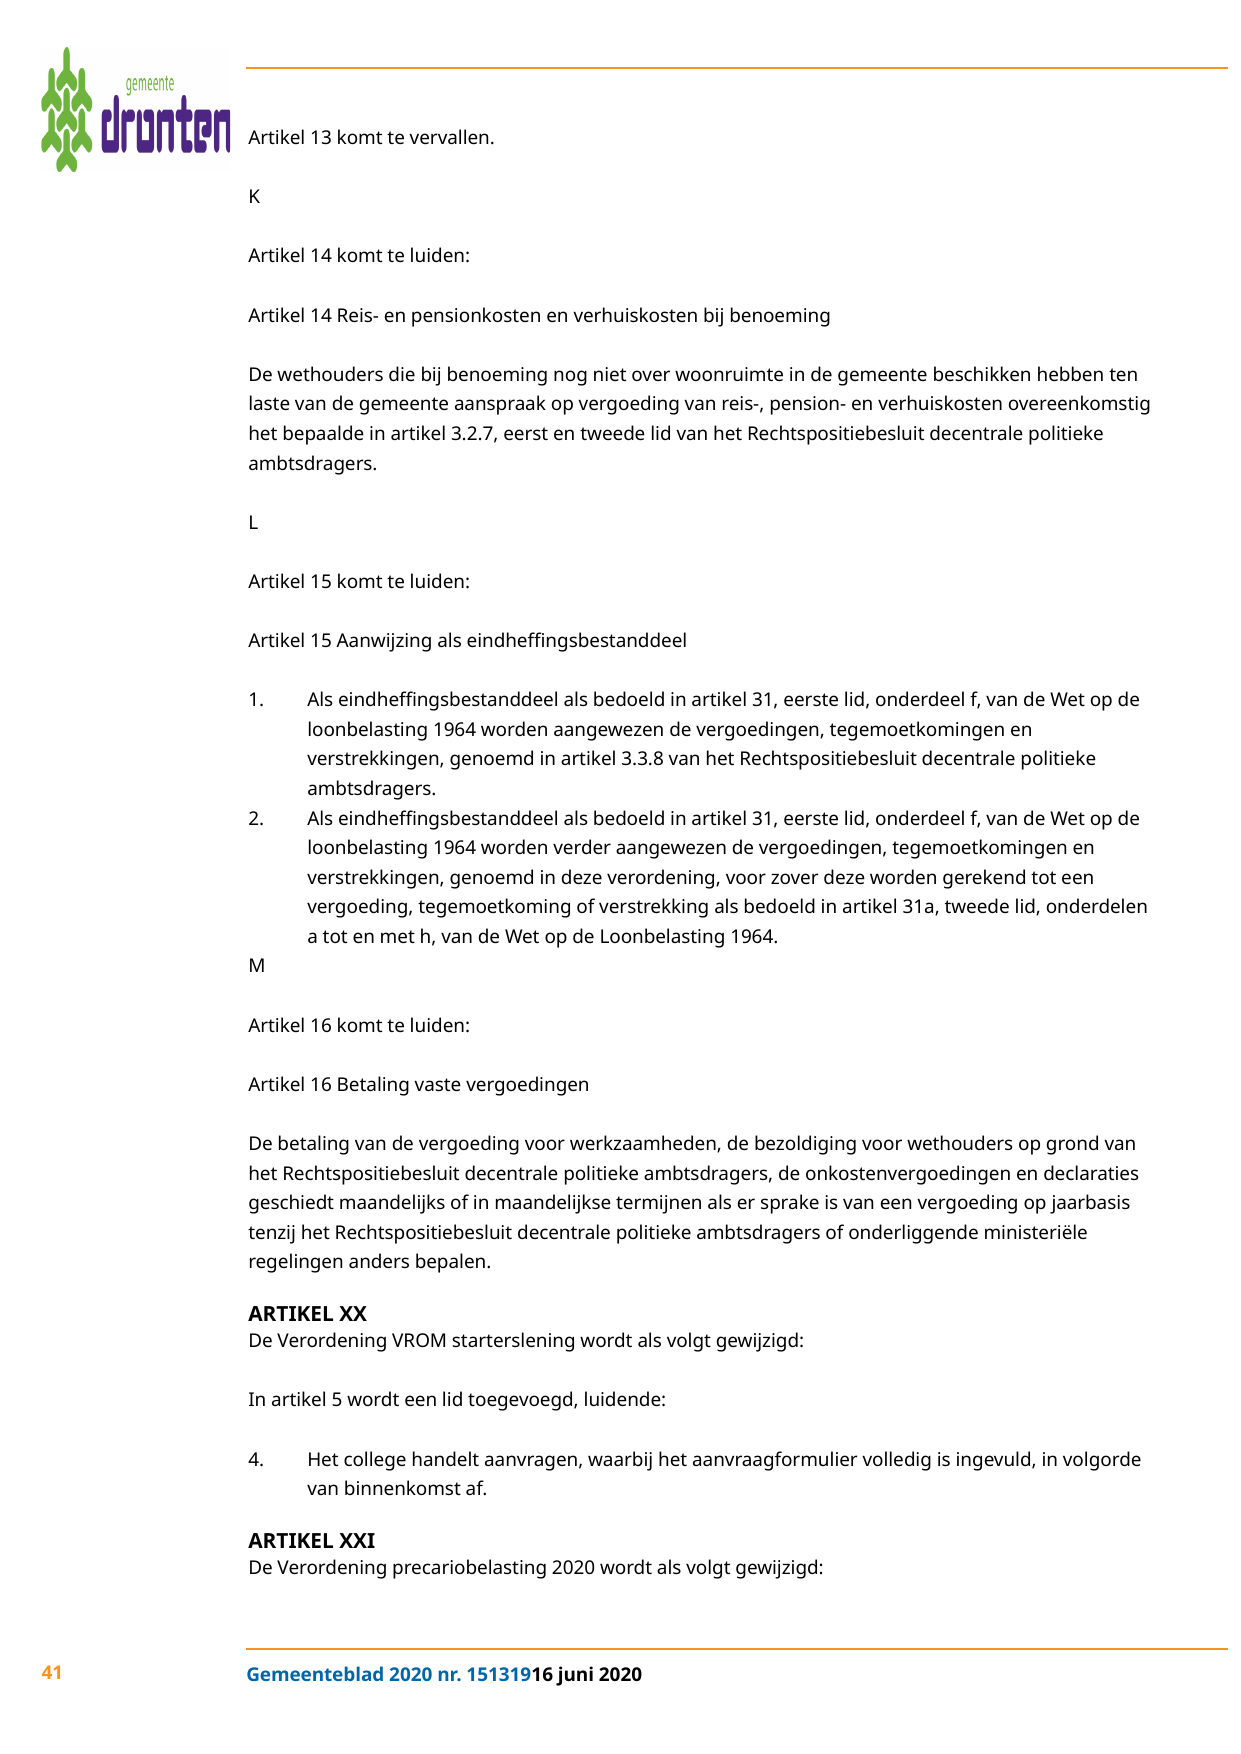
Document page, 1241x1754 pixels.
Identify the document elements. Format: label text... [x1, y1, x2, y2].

text In artikel 5 wordt een lid toegevoegd, luidende: [248, 1387, 1152, 1412]
text De Verordening precariobelasting 2020 wordt als volgt gewijzigd: [248, 1554, 1152, 1580]
text K [248, 183, 1152, 209]
text Artikel 15 Aanwijzing als eindheffingsbestanddeel [248, 627, 1152, 653]
text Artikel 15 komt te luiden: [248, 568, 1152, 594]
text Artikel 16 komt te luiden: [248, 1012, 1152, 1038]
text ARTIKEL XXI [248, 1526, 1152, 1554]
text De wethouders die bij benoeming nog niet over woonruimte in de gemeente beschikken hebben ten laste van de gemeente aanspraak op vergoeding van reis-, pension- en verhuiskosten overeenkomstig het bepaalde in artikel 3.2.7, eerst en tweede lid van het Rechtspositiebesluit decentrale politieke ambtsdragers. [248, 361, 1152, 476]
text Artikel 14 Reis- en pensionkosten en verhuiskosten bij benoeming [248, 302, 1152, 328]
text De Verordening VROM starterslening wordt als volgt gewijzigd: [248, 1327, 1152, 1353]
text L [248, 509, 1152, 535]
text De betaling van de vergoeding voor werkzaamheden, de bezoldiging voor wethouders op grond van het Rechtspositiebesluit decentrale politieke ambtsdragers, de onkostenvergoedingen en declaraties geschiedt maandelijks of in maandelijkse termijnen als er sprake is van een vergoeding op jaarbasis tenzij het Rechtspositiebesluit decentrale politieke ambtsdragers of onderliggende ministeriële regelingen anders bepalen. [248, 1130, 1152, 1274]
text Artikel 14 komt te luiden: [248, 243, 1152, 268]
text Artikel 13 komt te vervallen. [248, 124, 1152, 150]
text M [248, 953, 1152, 978]
text ARTIKEL XX [248, 1299, 1152, 1327]
list Als eindheffingsbestanddeel als bedoeld in artikel 31, eerste lid, onderdeel f, van de Wet op de loonbelasting 1964 worden aangewezen de vergoedingen, tegemoetkomingen en verstrekkingen, genoemd in artikel 3.3.8 van het Rechtspositiebesluit decentrale politieke ambtsdragers. [248, 686, 1152, 801]
list Het college handelt aanvragen, waarbij het aanvraagformulier volledig is ingevuld, in volgorde van binnenkomst af. [248, 1446, 1152, 1501]
text Artikel 16 Betaling vaste vergoedingen [248, 1071, 1152, 1097]
list Als eindheffingsbestanddeel als bedoeld in artikel 31, eerste lid, onderdeel f, van de Wet op de loonbelasting 1964 worden verder aangewezen de vergoedingen, tegemoetkomingen en verstrekkingen, genoemd in deze verordening, voor zover deze worden gerekend tot een vergoeding, tegemoetkoming of verstrekking als bedoeld in artikel 31a, tweede lid, onderdelen a tot en met h, van de Wet op de Loonbelasting 1964. [248, 805, 1152, 949]
picture [41, 47, 231, 172]
